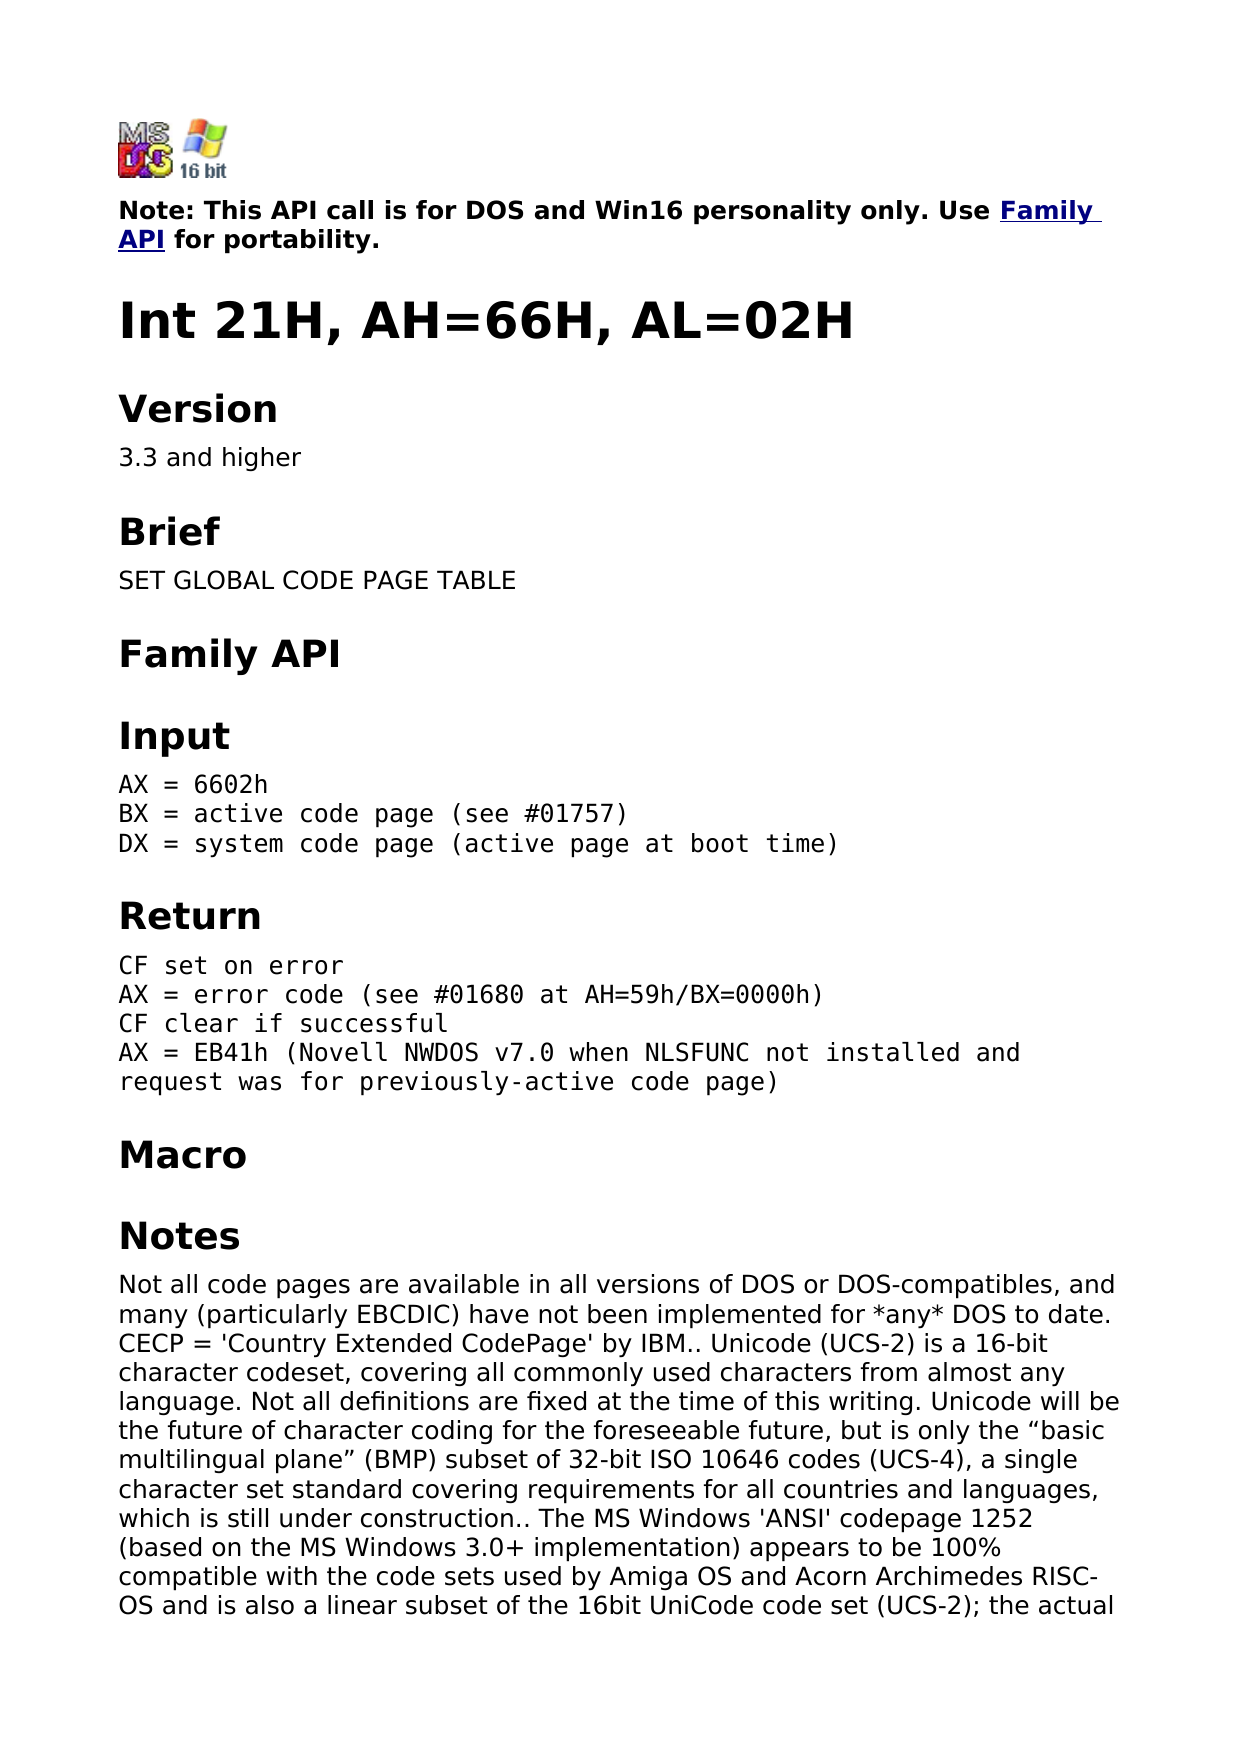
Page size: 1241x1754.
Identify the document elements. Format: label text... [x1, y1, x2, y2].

subtitle Input [118, 714, 1122, 758]
subtitle Brief [118, 510, 1122, 554]
picture [180, 118, 228, 178]
subtitle Return [118, 895, 1122, 938]
subtitle Version [118, 387, 1122, 431]
text CF set on error AX = error code (see #01680 at AH=59h/BX=0000h) CF clear if successful AX = EB41h (Novell NWDOS v7.0 when NLSFUNC not installed and request was for previously-active code page) [118, 951, 1122, 1097]
text Note: This API call is for DOS and Win16 personality only. Use Family API for portability. [118, 196, 1122, 254]
text Not all code pages are available in all versions of DOS or DOS-compatibles, and many (particularly EBCDIC) have not been implemented for *any* DOS to date. CECP = 'Country Extended CodePage' by IBM.. Unicode (UCS-2) is a 16-bit character codeset, covering all commonly used characters from almost any language. Not all definitions are fixed at the time of this writing. Unicode will be the future of character coding for the foreseeable future, but is only the “basic multilingual plane” (BMP) subset of 32-bit ISO 10646 codes (UCS-4), a single character set standard covering requirements for all countries and languages, which is still under construction.. The MS Windows 'ANSI' codepage 1252 (based on the MS Windows 3.0+ implementation) appears to be 100% compatible with the code sets used by Amiga OS and Acorn Archimedes RISC-OS and is also a linear subset of the 16bit UniCode code set (UCS-2); the actual [118, 1271, 1122, 1621]
picture [118, 122, 173, 178]
subtitle Notes [118, 1214, 1122, 1258]
subtitle Int 21H, AH=66H, AL=02H [118, 292, 1122, 350]
text AX = 6602h BX = active code page (see #01757) DX = system code page (active page at boot time) [118, 770, 1122, 858]
text 3.3 and higher [118, 444, 1122, 473]
subtitle Family API [118, 633, 1122, 677]
text SET GLOBAL CODE PAGE TABLE [118, 566, 1122, 596]
subtitle Macro [118, 1133, 1122, 1177]
